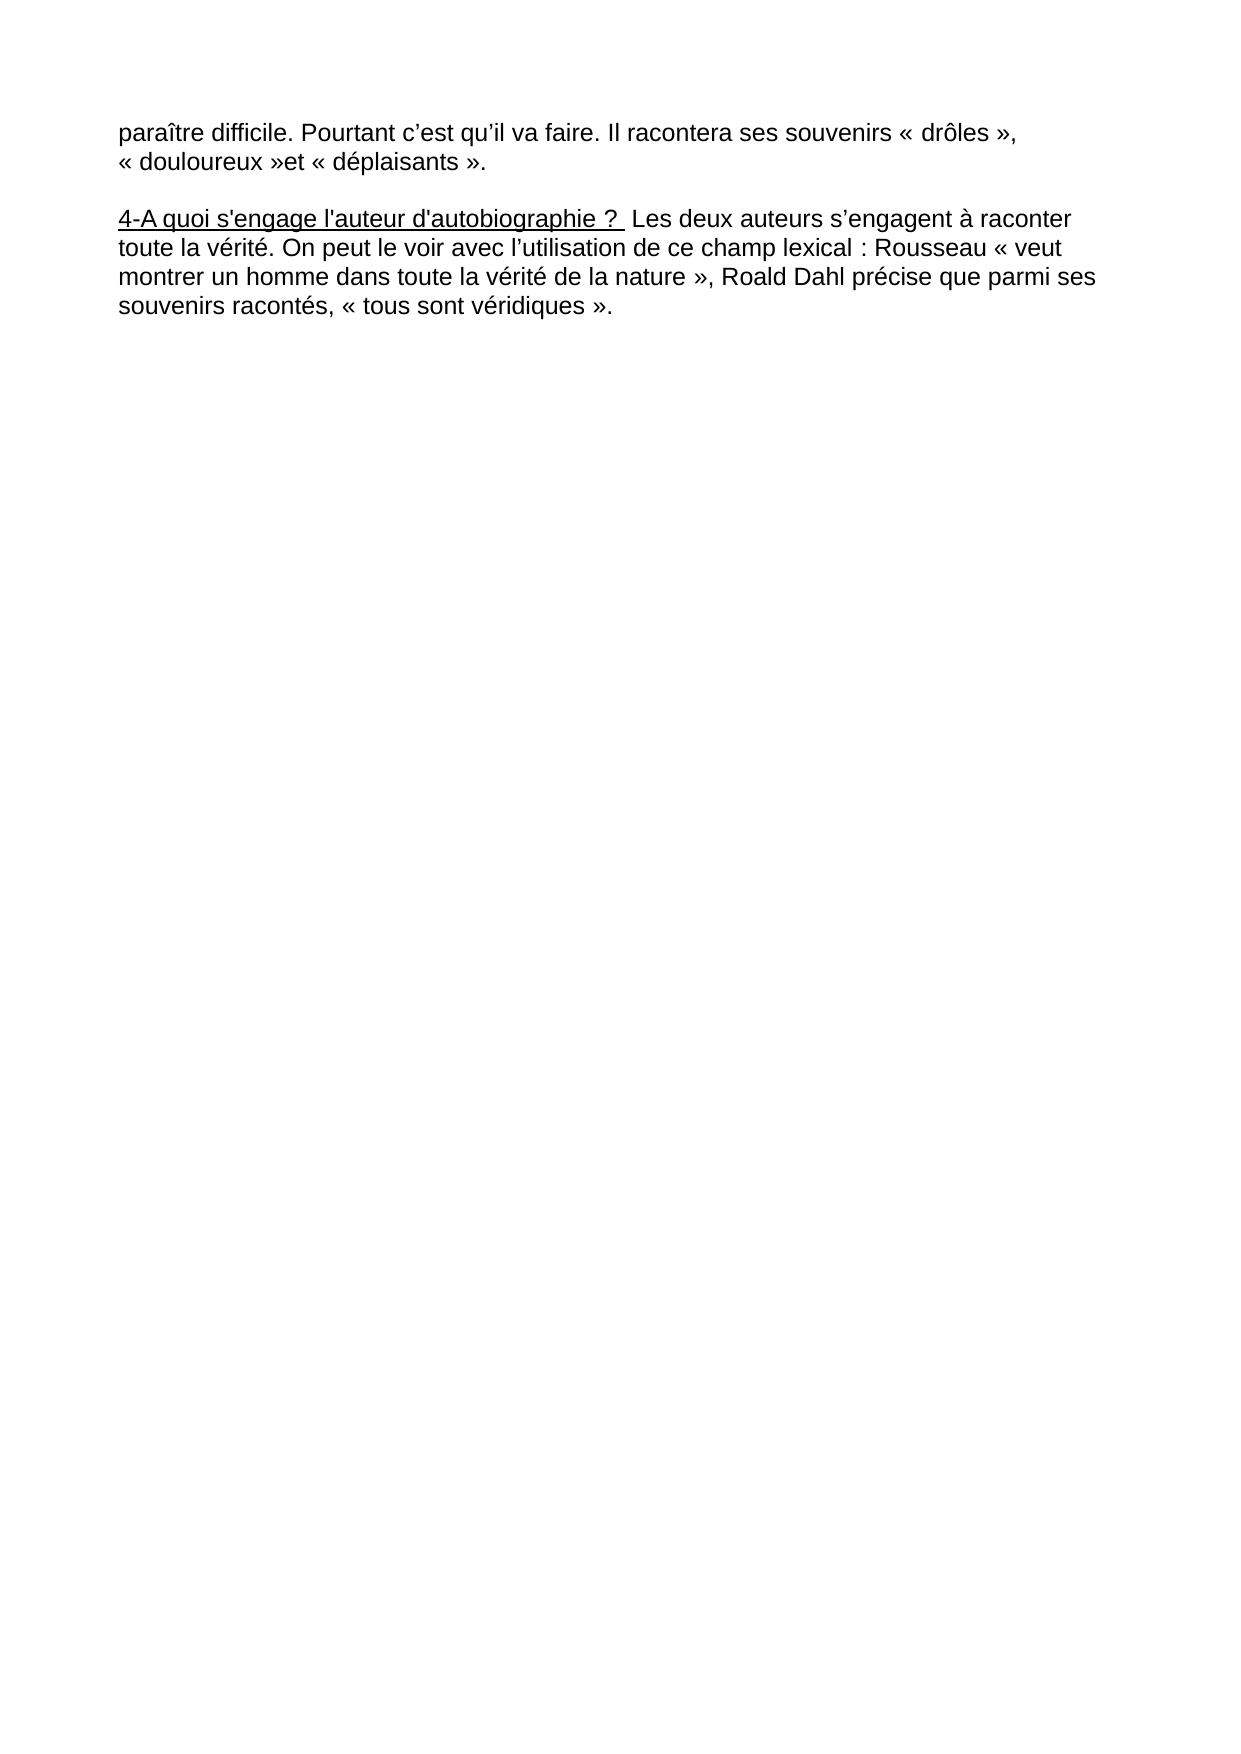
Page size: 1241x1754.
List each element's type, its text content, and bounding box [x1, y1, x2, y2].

text 4-A quoi s'engage l'auteur d'autobiographie ? Les deux auteurs s’engagent à raconter toute la vérité. On peut le voir avec l’utilisation de ce champ lexical : Rousseau « veut montrer un homme dans toute la vérité de la nature », Roald Dahl précise que parmi ses souvenirs racontés, « tous sont véridiques ». [118, 204, 1122, 319]
text paraître difficile. Pourtant c’est qu’il va faire. Il racontera ses souvenirs « drôles », « douloureux »et « déplaisants ». [118, 118, 1122, 176]
